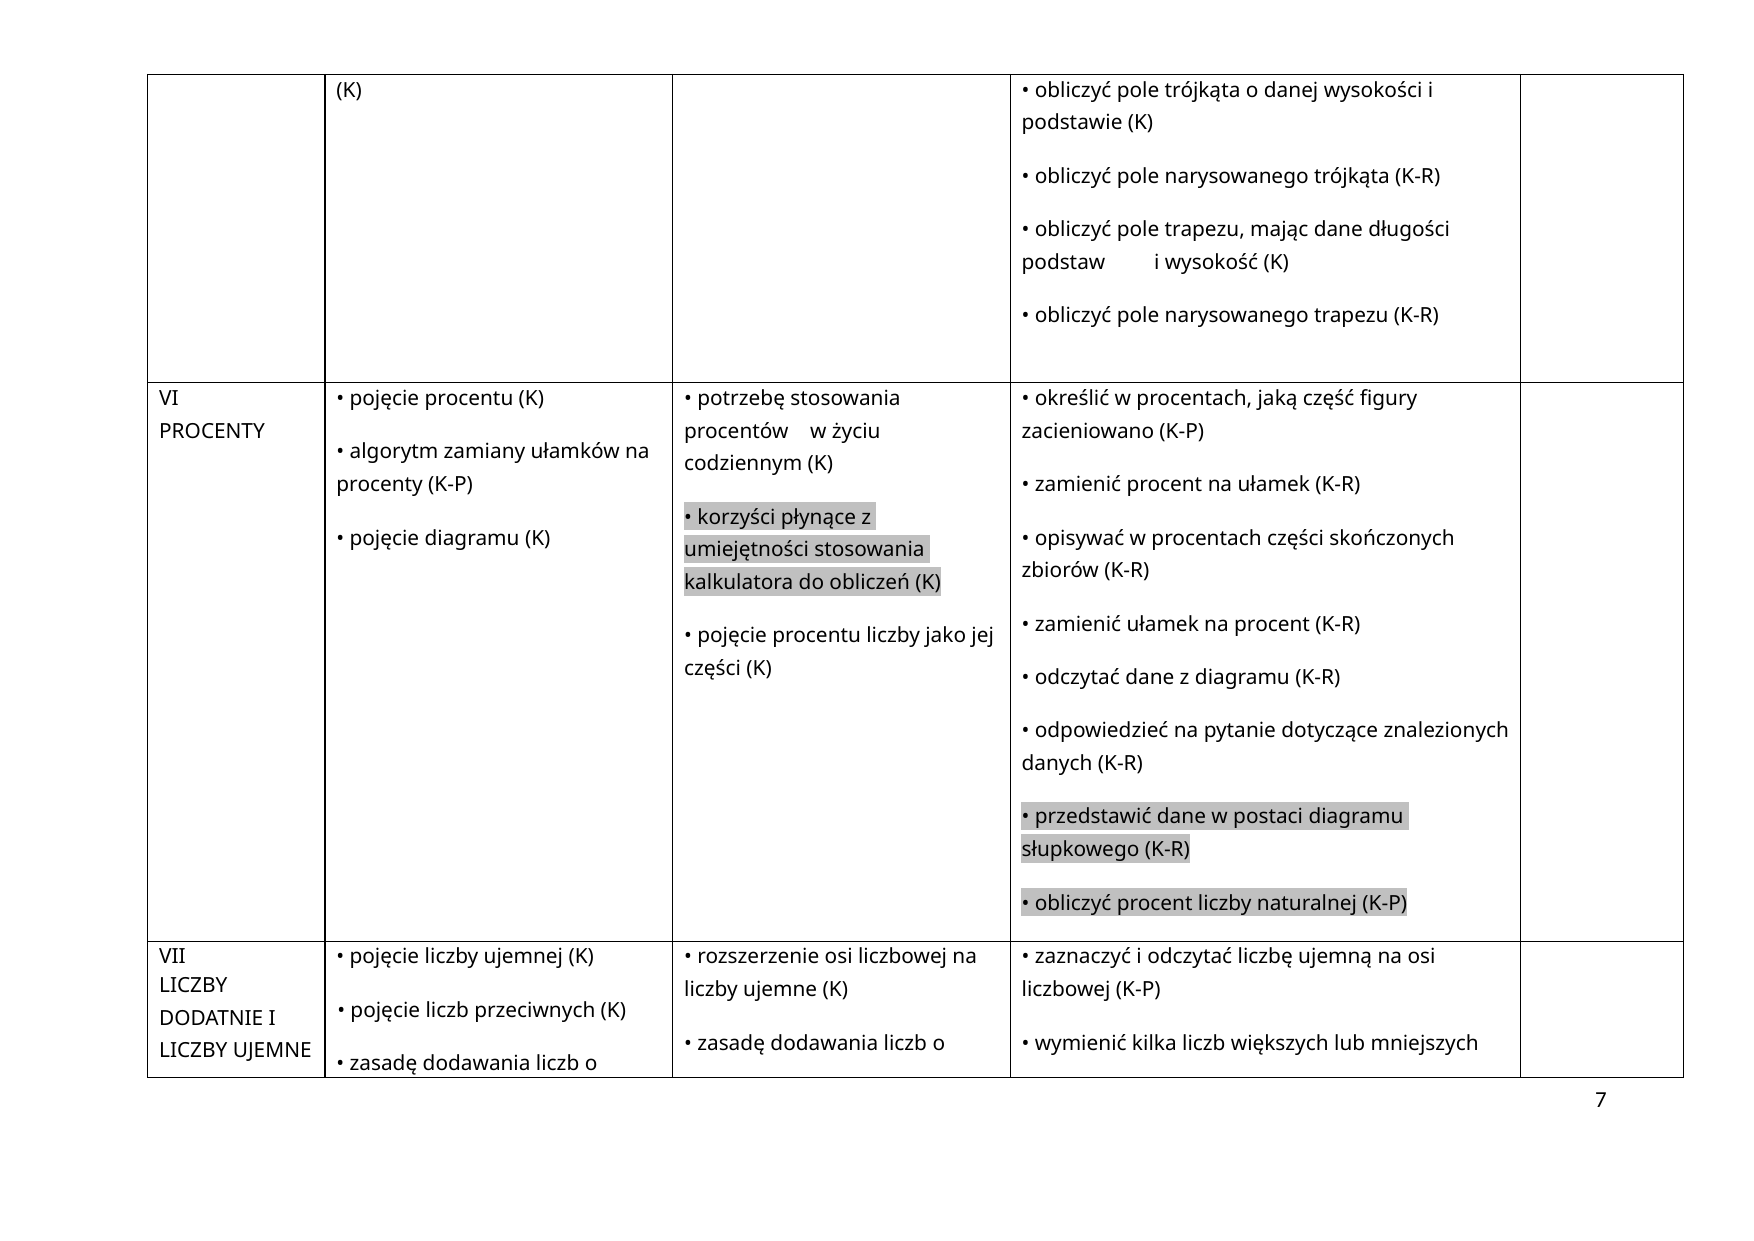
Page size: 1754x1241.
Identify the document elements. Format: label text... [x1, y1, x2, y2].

table_cell [1521, 383, 1683, 941]
table_cell [1521, 75, 1683, 382]
table_cell [1521, 942, 1683, 1077]
table_cell VII LICZBY DODATNIE I LICZBY UJEMNE [148, 942, 324, 1077]
table_cell • pojęcie procentu (K) • algorytm zamiany ułamków na procenty (K-P) • pojęcie diagramu (K) [326, 383, 672, 941]
table_cell • zaznaczyć i odczytać liczbę ujemną na osi liczbowej (K-P) • wymienić kilka liczb większych lub mniejszych [1011, 942, 1520, 1077]
table_cell • potrzebę stosowania procentów w życiu codziennym (K) • korzyści płynące z umiejętności stosowania kalkulatora do obliczeń (K) • pojęcie procentu liczby jako jej części (K) [673, 383, 1010, 941]
table_cell • rozszerzenie osi liczbowej na liczby ujemne (K) • zasadę dodawania liczb o [673, 942, 1010, 1077]
table_cell • obliczyć pole trójkąta o danej wysokości i podstawie (K) • obliczyć pole narysowanego trójkąta (K-R) • obliczyć pole trapezu, mając dane długości podstaw i wysokość (K) • obliczyć pole narysowanego trapezu (K-R) [1011, 75, 1520, 382]
table_cell [148, 75, 324, 382]
table_cell [673, 75, 1010, 382]
table_cell VI PROCENTY [148, 383, 324, 941]
table_cell • pojęcie liczby ujemnej (K) • pojęcie liczb przeciwnych (K) • zasadę dodawania liczb o [326, 942, 672, 1077]
table_cell • określić w procentach, jaką część figury zacieniowano (K-P) • zamienić procent na ułamek (K-R) • opisywać w procentach części skończonych zbiorów (K-R) • zamienić ułamek na procent (K-R) • odczytać dane z diagramu (K-R) • odpowiedzieć na pytanie dotyczące znalezionych danych (K-R) • przedstawić dane w postaci diagramu słupkowego (K-R) • obliczyć procent liczby naturalnej (K-P) [1011, 383, 1520, 941]
table_cell (K) [326, 75, 672, 382]
